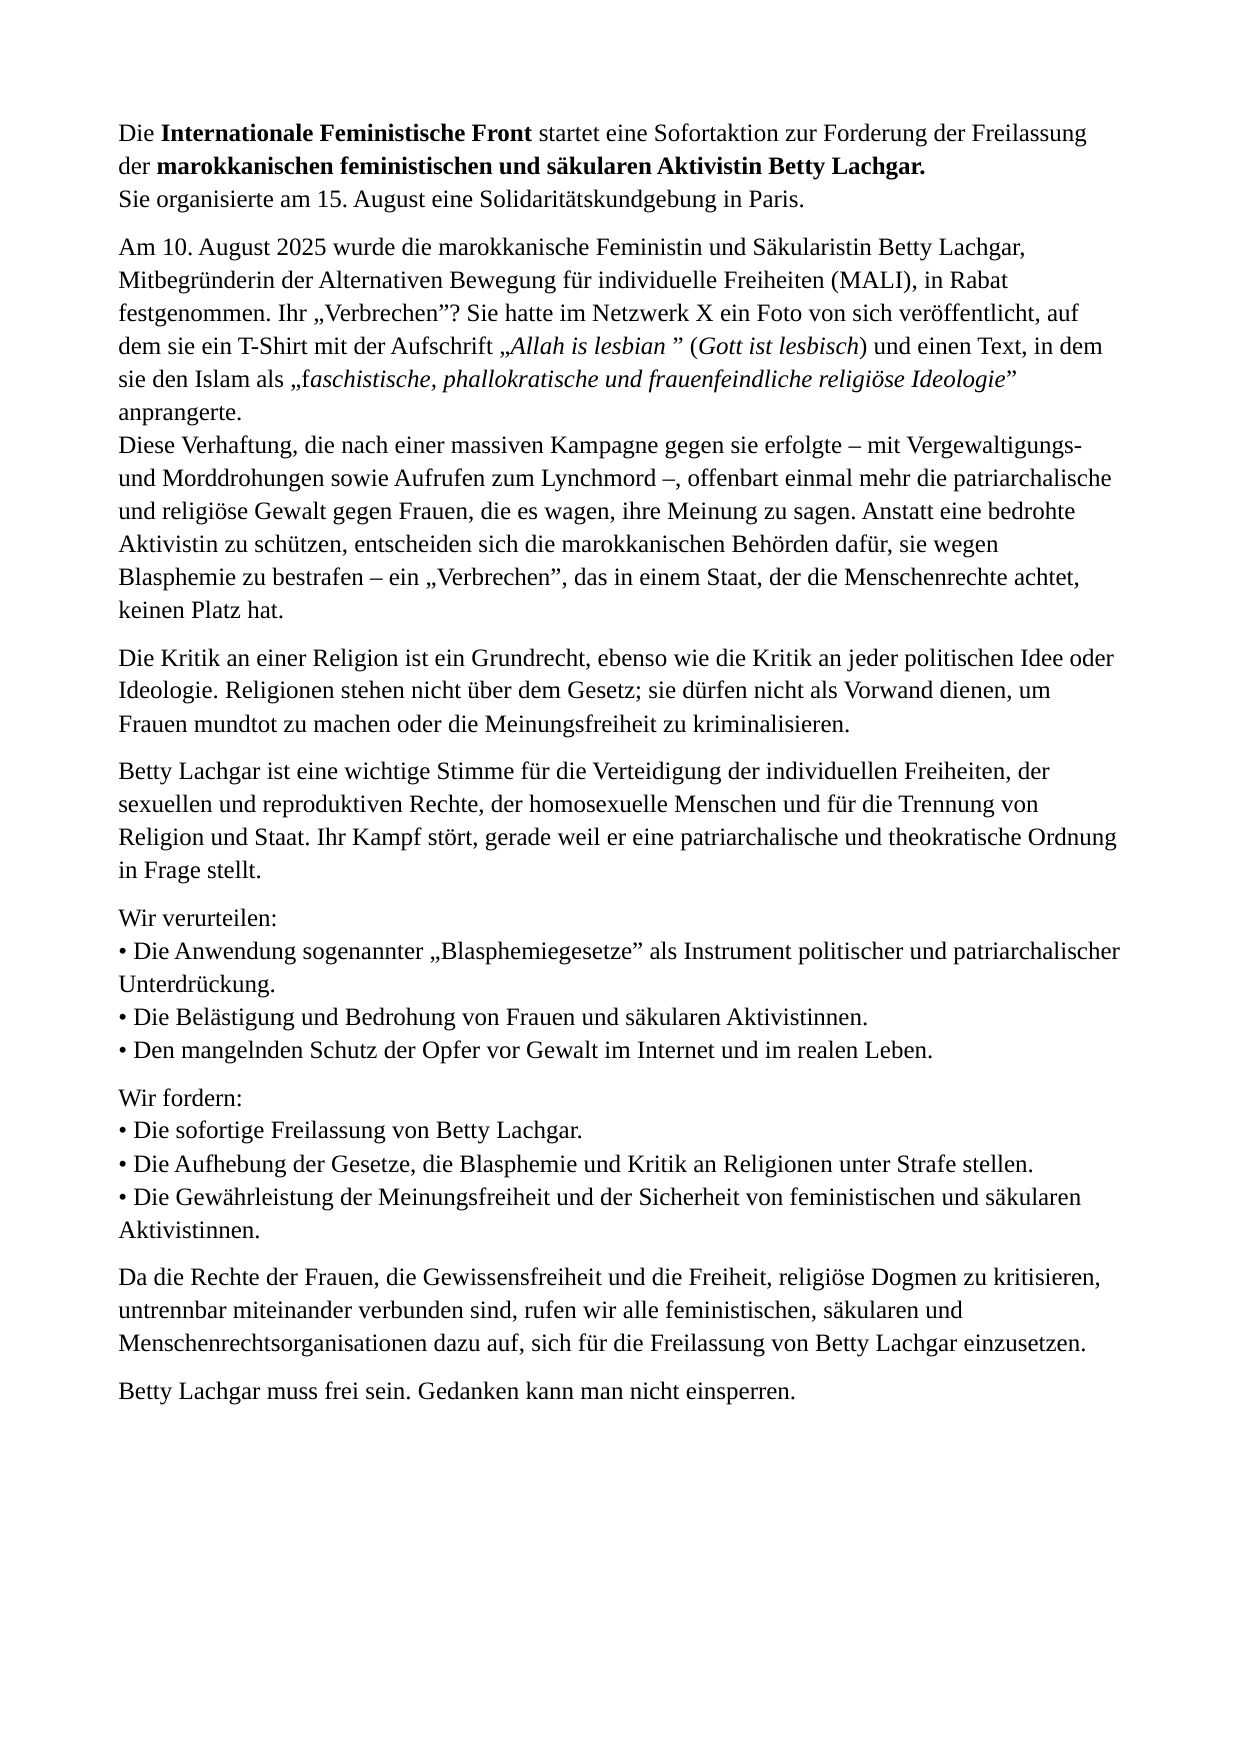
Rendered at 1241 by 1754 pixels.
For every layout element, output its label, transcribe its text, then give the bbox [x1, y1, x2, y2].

text Die Internationale Feministische Front startet eine Sofortaktion zur Forderung der Freilassung der marokkanischen feministischen und säkularen Aktivistin Betty Lachgar. Sie organisierte am 15. August eine Solidaritätskundgebung in Paris. [118, 118, 1122, 213]
text Wir fordern: • Die sofortige Freilassung von Betty Lachgar. • Die Aufhebung der Gesetze, die Blasphemie und Kritik an Religionen unter Strafe stellen. • Die Gewährleistung der Meinungsfreiheit und der Sicherheit von feministischen und säkularen Aktivistinnen. [118, 1083, 1122, 1243]
text Betty Lachgar muss frei sein. Gedanken kann man nicht einsperren. [118, 1376, 1122, 1405]
text Am 10. August 2025 wurde die marokkanische Feministin und Säkularistin Betty Lachgar, Mitbegründerin der Alternativen Bewegung für individuelle Freiheiten (MALI), in Rabat festgenommen. Ihr „Verbrechen”? Sie hatte im Netzwerk X ein Foto von sich veröffentlicht, auf dem sie ein T-Shirt mit der Aufschrift „Allah is lesbian ” (Gott ist lesbisch) und einen Text, in dem sie den Islam als „faschistische, phallokratische und frauenfeindliche religiöse Ideologie” anprangerte. Diese Verhaftung, die nach einer massiven Kampagne gegen sie erfolgte – mit Vergewaltigungs- und Morddrohungen sowie Aufrufen zum Lynchmord –, offenbart einmal mehr die patriarchalische und religiöse Gewalt gegen Frauen, die es wagen, ihre Meinung zu sagen. Anstatt eine bedrohte Aktivistin zu schützen, entscheiden sich die marokkanischen Behörden dafür, sie wegen Blasphemie zu bestrafen – ein „Verbrechen”, das in einem Staat, der die Menschenrechte achtet, keinen Platz hat. [118, 232, 1122, 624]
text Die Kritik an einer Religion ist ein Grundrecht, ebenso wie die Kritik an jeder politischen Idee oder Ideologie. Religionen stehen nicht über dem Gesetz; sie dürfen nicht als Vorwand dienen, um Frauen mundtot zu machen oder die Meinungsfreiheit zu kriminalisieren. [118, 643, 1122, 737]
text Da die Rechte der Frauen, die Gewissensfreiheit und die Freiheit, religiöse Dogmen zu kritisieren, untrennbar miteinander verbunden sind, rufen wir alle feministischen, säkularen und Menschenrechtsorganisationen dazu auf, sich für die Freilassung von Betty Lachgar einzusetzen. [118, 1262, 1122, 1357]
text Betty Lachgar ist eine wichtige Stimme für die Verteidigung der individuellen Freiheiten, der sexuellen und reproduktiven Rechte, der homosexuelle Menschen und für die Trennung von Religion und Staat. Ihr Kampf stört, gerade weil er eine patriarchalische und theokratische Ordnung in Frage stellt. [118, 756, 1122, 884]
text Wir verurteilen: • Die Anwendung sogenannter „Blasphemiegesetze” als Instrument politischer und patriarchalischer Unterdrückung. • Die Belästigung und Bedrohung von Frauen und säkularen Aktivistinnen. • Den mangelnden Schutz der Opfer vor Gewalt im Internet und im realen Leben. [118, 903, 1122, 1064]
